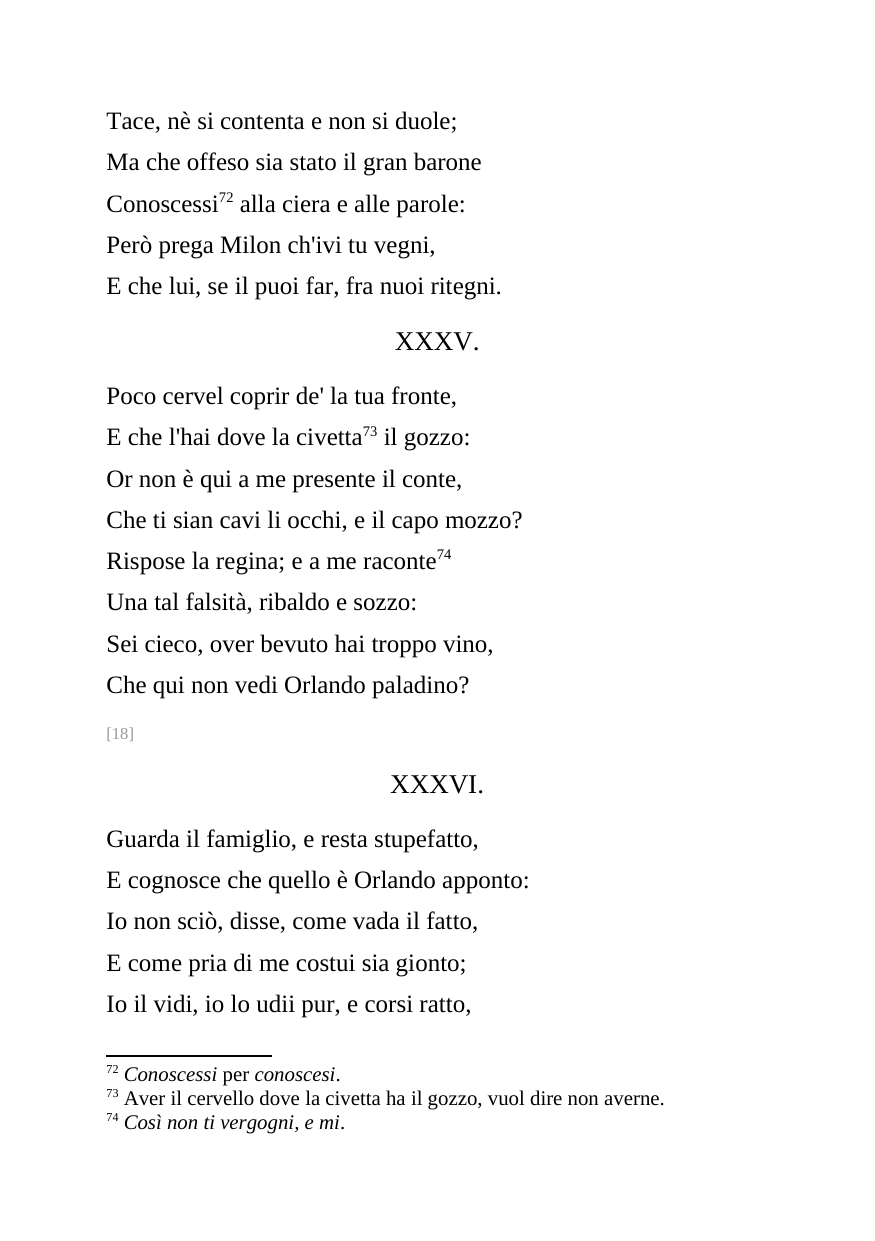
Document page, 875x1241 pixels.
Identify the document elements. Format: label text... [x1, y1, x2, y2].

text Sei cieco, over bevuto hai troppo vino, [106, 629, 768, 657]
text Che ti sian cavi li occhi, e il capo mozzo? [106, 505, 768, 534]
text E che lui, se il puoi far, fra nuoi ritegni. [106, 271, 768, 300]
title XXXV. [106, 325, 768, 356]
text E cognosce che quello è Orlando apponto: [106, 865, 768, 894]
text Or non è qui a me presente il conte, [106, 464, 768, 492]
text E che l'hai dove la civetta il gozzo: [106, 422, 768, 451]
text Una tal falsità, ribaldo e sozzo: [106, 587, 768, 616]
text Aver il cervello dove la civetta ha il gozzo, vuol dire non averne. [106, 1086, 768, 1110]
text Conoscessi alla ciera e alle parole: [106, 189, 768, 217]
text Ma che offeso sia stato il gran barone [106, 147, 768, 176]
text Però prega Milon ch'ivi tu vegni, [106, 230, 768, 259]
text Conoscessi per conoscesi. [106, 1062, 768, 1086]
text Io il vidi, io lo udii pur, e corsi ratto, [106, 989, 768, 1018]
text Poco cervel coprir de' la tua fronte, [106, 381, 768, 410]
title XXXVI. [106, 768, 768, 799]
text Io non sciò, disse, come vada il fatto, [106, 906, 768, 935]
text [18] [134, 724, 768, 743]
text Che qui non vedi Orlando paladino? [106, 670, 768, 699]
text Rispose la regina; e a me raconte [106, 546, 768, 575]
text Guarda il famiglio, e resta stupefatto, [106, 824, 768, 853]
text Tace, nè si contenta e non si duole; [106, 106, 768, 135]
text E come pria di me costui sia gionto; [106, 948, 768, 976]
text Così non ti vergogni, e mi. [106, 1110, 768, 1134]
